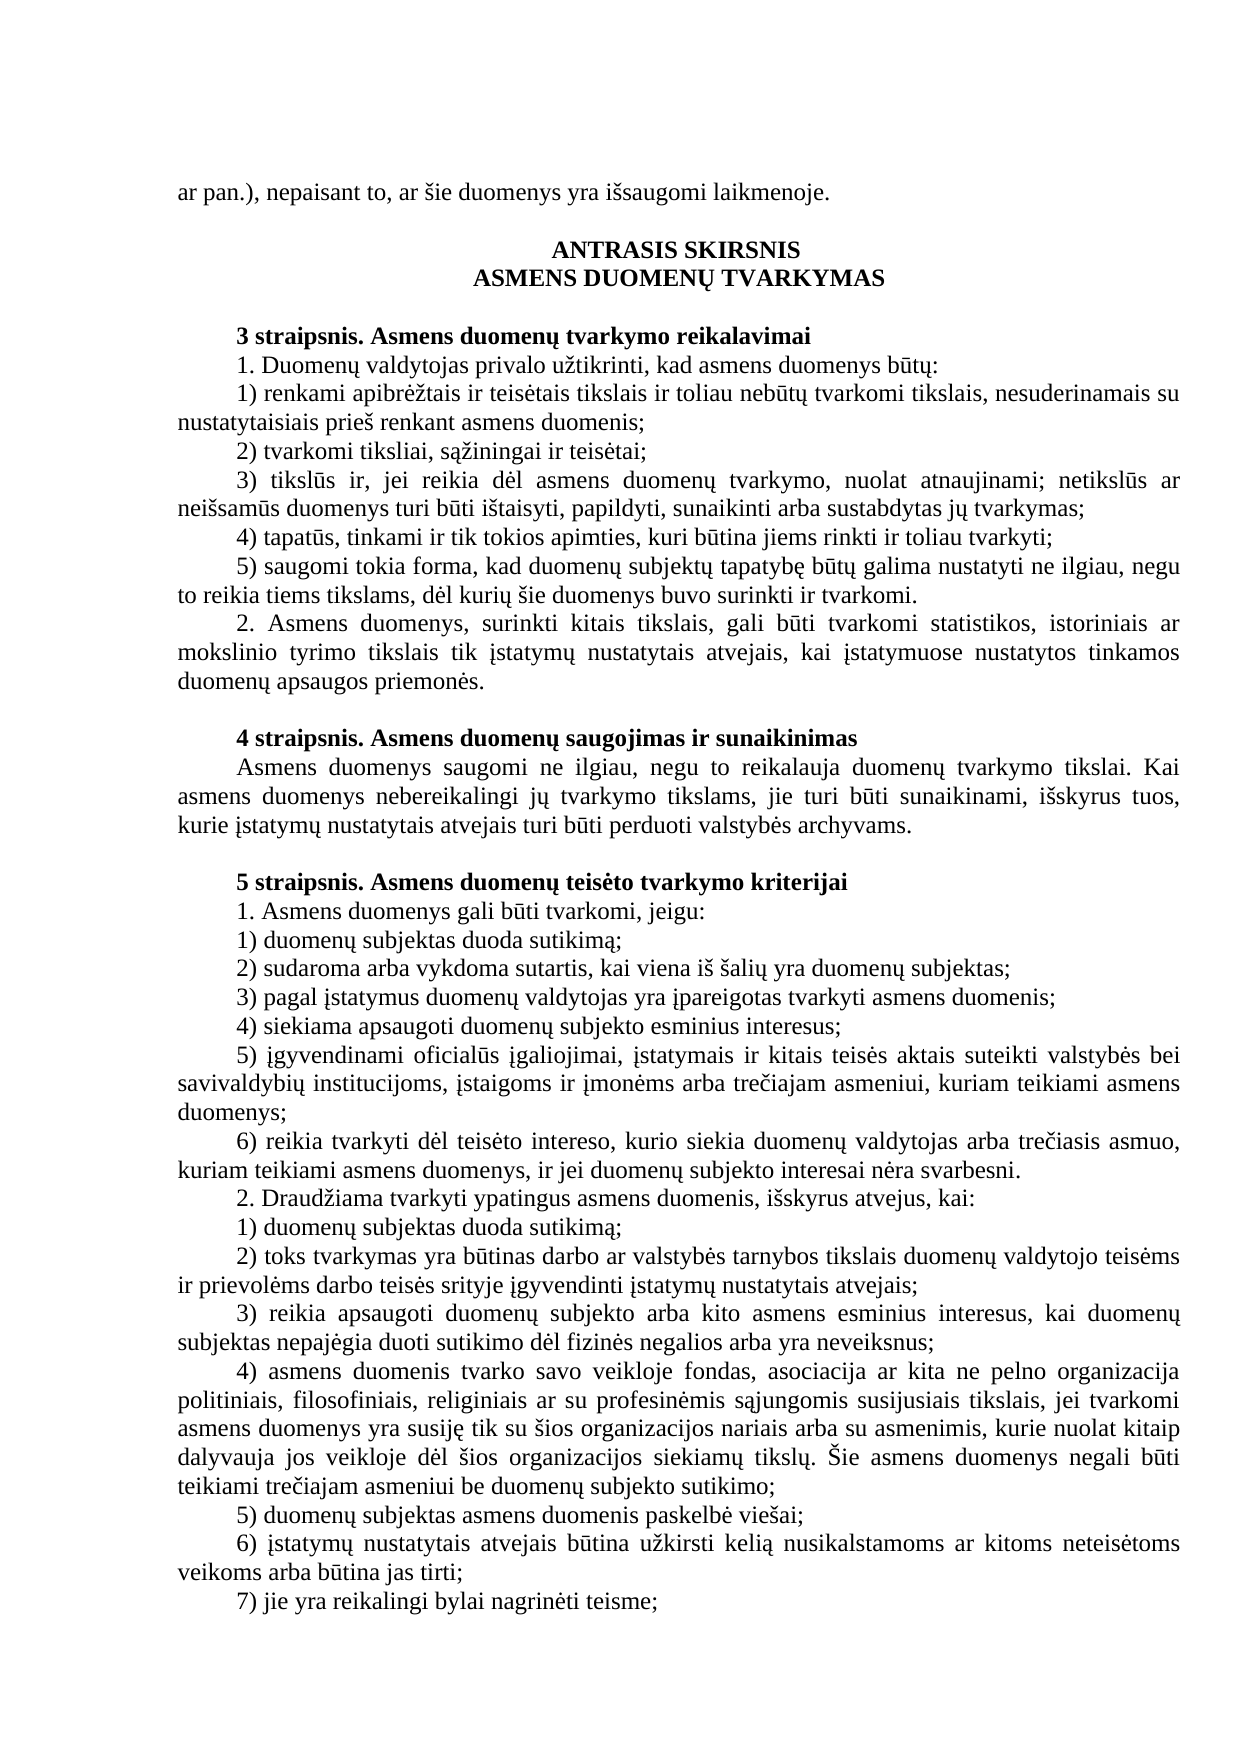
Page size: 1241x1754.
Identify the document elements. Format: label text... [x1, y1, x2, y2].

text Asmens duomenys saugomi ne ilgiau, negu to reikalauja duomenų tvarkymo tikslai. Kai asmens duomenys nebereikalingi jų tvarkymo tikslams, jie turi būti sunaikinami, išskyrus tuos, kurie įstatymų nustatytais atvejais turi būti perduoti valstybės archyvams. [177, 752, 1181, 838]
text 1) duomenų subjektas duoda sutikimą; [177, 1212, 1181, 1241]
text 6) reikia tvarkyti dėl teisėto intereso, kurio siekia duomenų valdytojas arba trečiasis asmuo, kuriam teikiami asmens duomenys, ir jei duomenų subjekto interesai nėra svarbesni. [177, 1126, 1181, 1183]
text ANTRASIS SKIRSNIS [177, 235, 1181, 263]
text 5) duomenų subjektas asmens duomenis paskelbė viešai; [177, 1500, 1181, 1528]
text 5) įgyvendinami oficialūs įgaliojimai, įstatymais ir kitais teisės aktais suteikti valstybės bei savivaldybių institucijoms, įstaigoms ir įmonėms arba trečiajam asmeniui, kuriam teikiami asmens duomenys; [177, 1040, 1181, 1126]
text 3) reikia apsaugoti duomenų subjekto arba kito asmens esminius interesus, kai duomenų subjektas nepajėgia duoti sutikimo dėl fizinės negalios arba yra neveiksnus; [177, 1298, 1181, 1356]
text 1) renkami apibrėžtais ir teisėtais tikslais ir toliau nebūtų tvarkomi tikslais, nesuderinamais su nustatytaisiais prieš renkant asmens duomenis; [177, 378, 1181, 436]
text 5) saugomi tokia forma, kad duomenų subjektų tapatybę būtų galima nustatyti ne ilgiau, negu to reikia tiems tikslams, dėl kurių šie duomenys buvo surinkti ir tvarkomi. [177, 551, 1181, 608]
text 3) pagal įstatymus duomenų valdytojas yra įpareigotas tvarkyti asmens duomenis; [177, 982, 1181, 1011]
text 1) duomenų subjektas duoda sutikimą; [177, 925, 1181, 953]
text 2. Draudžiama tvarkyti ypatingus asmens duomenis, išskyrus atvejus, kai: [177, 1183, 1181, 1212]
text 1. Duomenų valdytojas privalo užtikrinti, kad asmens duomenys būtų: [177, 350, 1181, 378]
text 3) tikslūs ir, jei reikia dėl asmens duomenų tvarkymo, nuolat atnaujinami; netikslūs ar neišsamūs duomenys turi būti ištaisyti, papildyti, sunaikinti arba sustabdytas jų tvarkymas; [177, 465, 1181, 522]
text 3 straipsnis. Asmens duomenų tvarkymo reikalavimai [177, 321, 1181, 350]
text 4) asmens duomenis tvarko savo veikloje fondas, asociacija ar kita ne pelno organizacija politiniais, filosofiniais, religiniais ar su profesinėmis sąjungomis susijusiais tikslais, jei tvarkomi asmens duomenys yra susiję tik su šios organizacijos nariais arba su asmenimis, kurie nuolat kitaip dalyvauja jos veikloje dėl šios organizacijos siekiamų tikslų. Šie asmens duomenys negali būti teikiami trečiajam asmeniui be duomenų subjekto sutikimo; [177, 1356, 1181, 1500]
text 2) tvarkomi tiksliai, sąžiningai ir teisėtai; [177, 436, 1181, 465]
text ar pan.), nepaisant to, ar šie duomenys yra išsaugomi laikmenoje. [177, 177, 1181, 206]
text 1. Asmens duomenys gali būti tvarkomi, jeigu: [177, 896, 1181, 925]
text 2) toks tvarkymas yra būtinas darbo ar valstybės tarnybos tikslais duomenų valdytojo teisėms ir prievolėms darbo teisės srityje įgyvendinti įstatymų nustatytais atvejais; [177, 1241, 1181, 1298]
text 7) jie yra reikalingi bylai nagrinėti teisme; [177, 1586, 1181, 1615]
text 2. Asmens duomenys, surinkti kitais tikslais, gali būti tvarkomi statistikos, istoriniais ar mokslinio tyrimo tikslais tik įstatymų nustatytais atvejais, kai įstatymuose nustatytos tinkamos duomenų apsaugos priemonės. [177, 608, 1181, 695]
text ASMENS DUOMENŲ TVARKYMAS [177, 263, 1181, 292]
text 4) tapatūs, tinkami ir tik tokios apimties, kuri būtina jiems rinkti ir toliau tvarkyti; [177, 522, 1181, 551]
text 6) įstatymų nustatytais atvejais būtina užkirsti kelią nusikalstamoms ar kitoms neteisėtoms veikoms arba būtina jas tirti; [177, 1528, 1181, 1586]
text 4 straipsnis. Asmens duomenų saugojimas ir sunaikinimas [177, 723, 1181, 752]
text 2) sudaroma arba vykdoma sutartis, kai viena iš šalių yra duomenų subjektas; [177, 953, 1181, 982]
text 5 straipsnis. Asmens duomenų teisėto tvarkymo kriterijai [177, 867, 1181, 896]
text 4) siekiama apsaugoti duomenų subjekto esminius interesus; [177, 1011, 1181, 1040]
